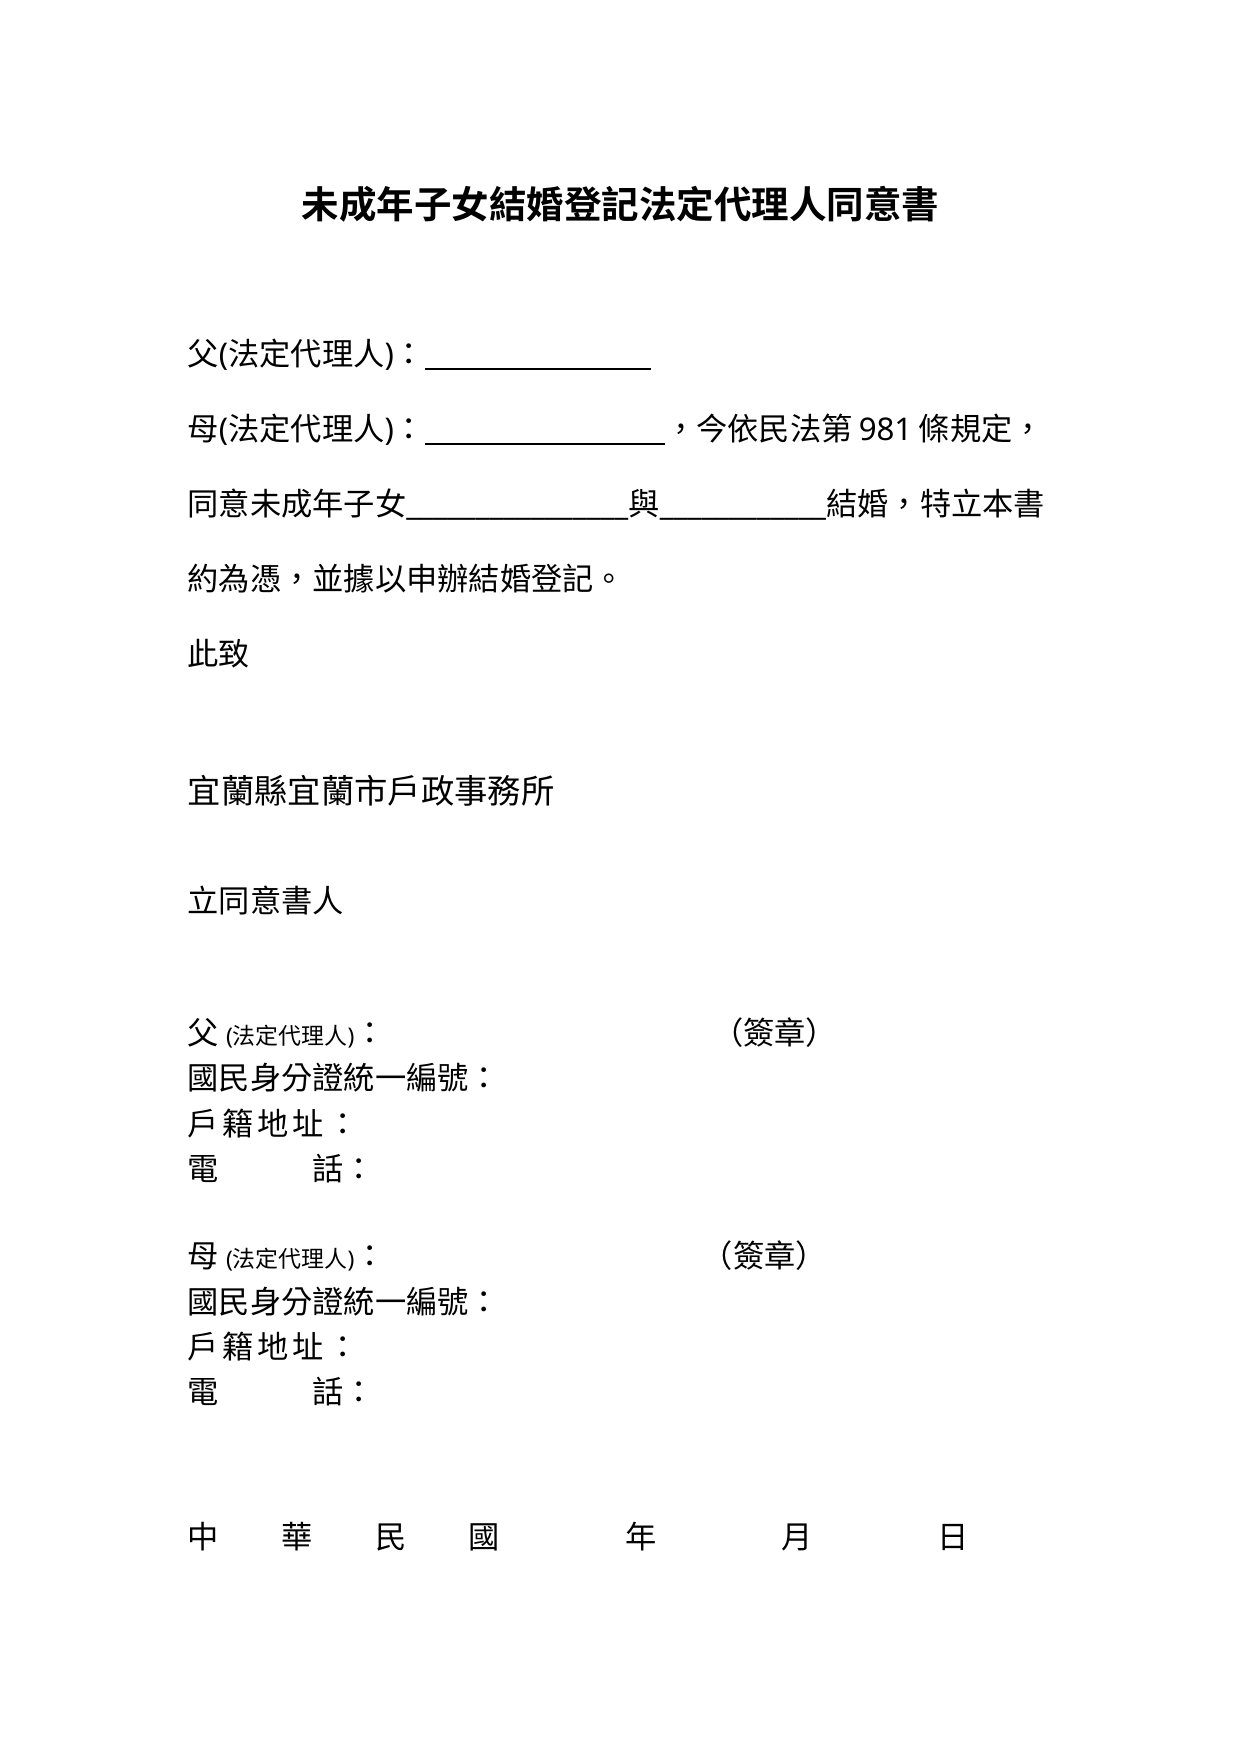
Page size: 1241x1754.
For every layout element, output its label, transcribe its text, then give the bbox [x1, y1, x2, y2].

text 父(法定代理人)： [187, 314, 1053, 389]
text 此致 [187, 614, 1053, 689]
text 戶籍地址： [187, 1322, 1053, 1367]
text 國民身分證統一編號： [187, 1053, 1053, 1099]
text 電 話： [187, 1144, 1053, 1189]
text 母(法定代理人)： ，今依民法第981條規定，同意未成年子女________________與____________結婚，特立本書約為憑，並據以申辦結婚登記。 [187, 389, 1053, 614]
text 中 華 民 國 年 月 日 [187, 1498, 1053, 1573]
text 父 (法定代理人)： （簽章） [187, 1008, 1053, 1053]
text 未成年子女結婚登記法定代理人同意書 [187, 164, 1053, 239]
text 電 話： [187, 1367, 1053, 1412]
text 國民身分證統一編號： [187, 1277, 1053, 1322]
text 母 (法定代理人)： （簽章） [187, 1232, 1053, 1277]
text 戶籍地址： [187, 1099, 1053, 1144]
text 宜蘭縣宜蘭市戶政事務所 [187, 764, 1053, 813]
text 立同意書人 [187, 877, 1053, 922]
